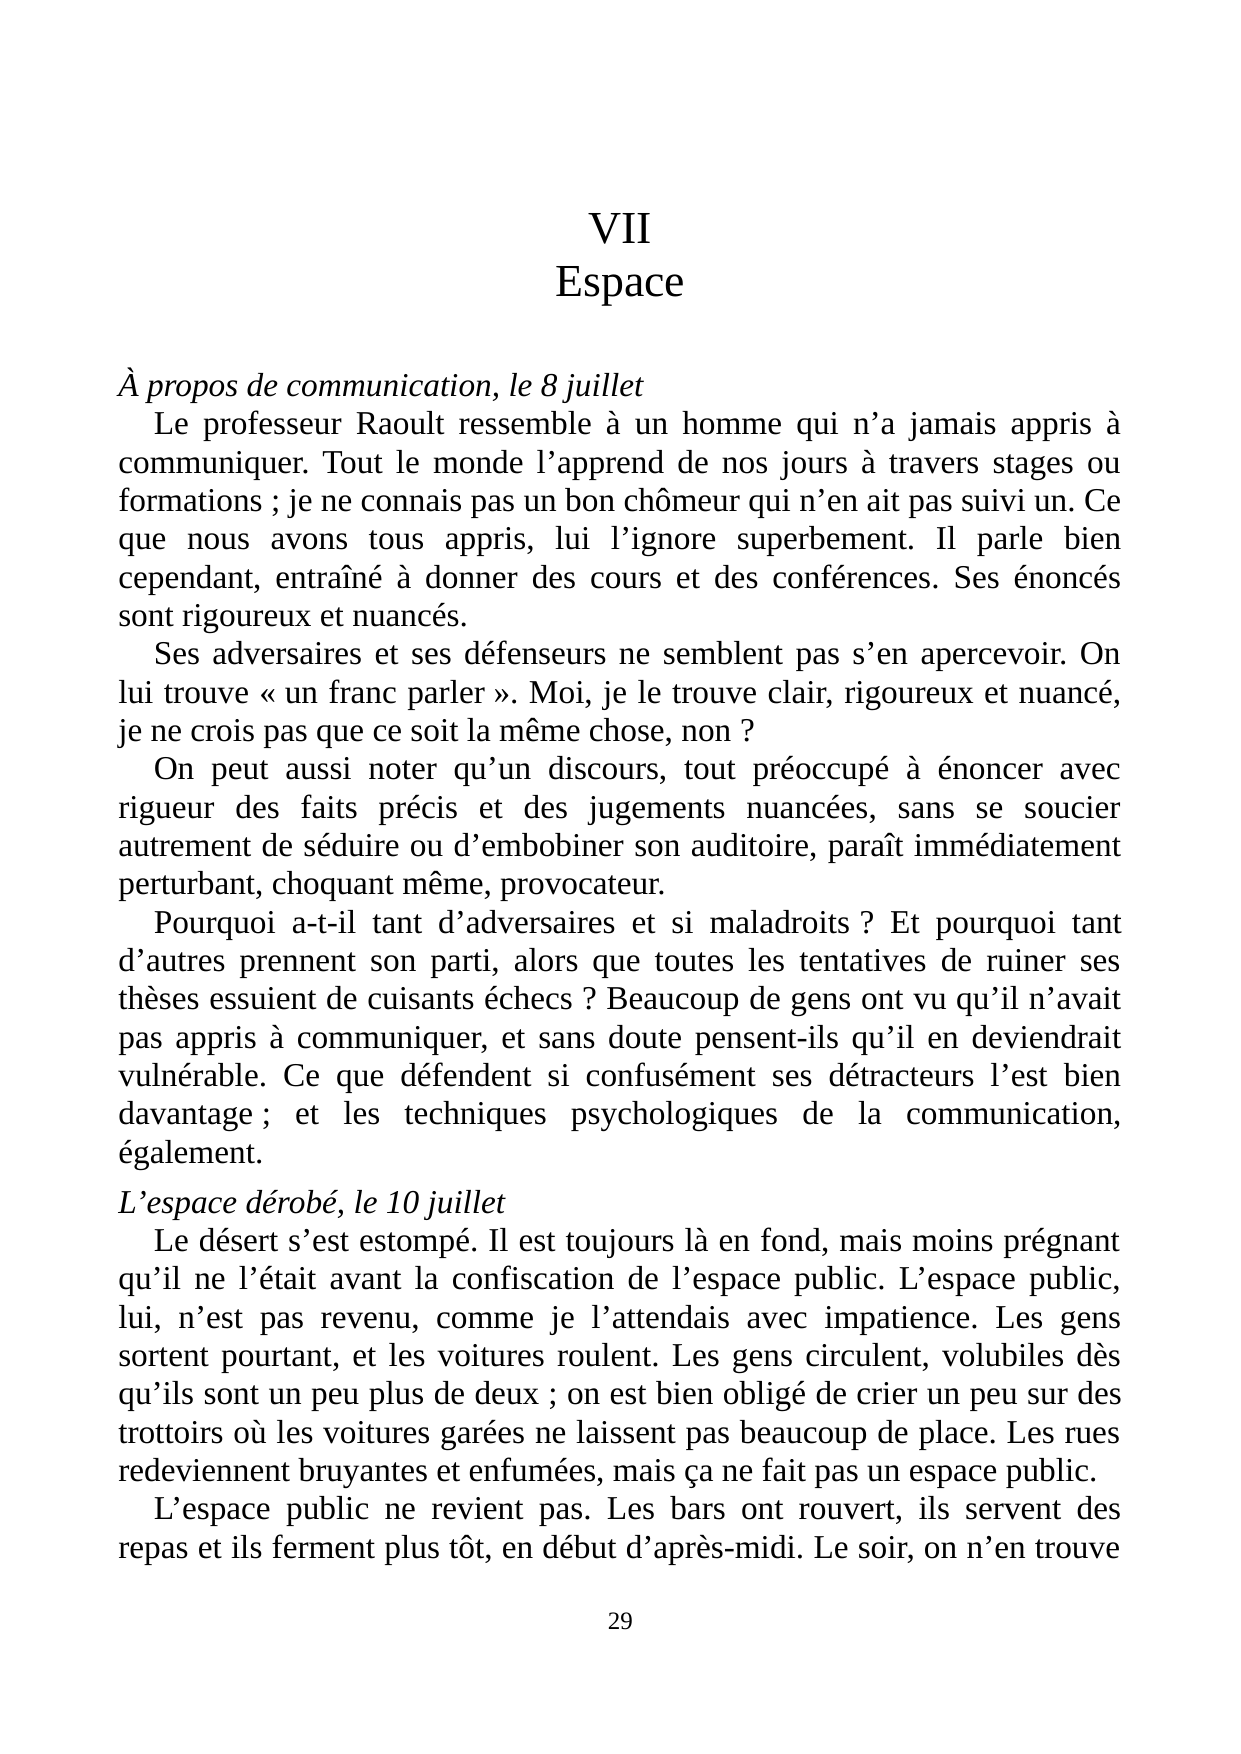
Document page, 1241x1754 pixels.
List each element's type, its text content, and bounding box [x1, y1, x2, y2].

text Ses adversaires et ses défenseurs ne semblent pas s’en apercevoir. On lui trouve « un franc parler ». Moi, je le trouve clair, rigoureux et nuancé, je ne crois pas que ce soit la même chose, non ? [118, 633, 1122, 748]
text Le professeur Raoult ressemble à un homme qui n’a jamais appris à communiquer. Tout le monde l’apprend de nos jours à travers stages ou formations ; je ne connais pas un bon chômeur qui n’en ait pas suivi un. Ce que nous avons tous appris, lui l’ignore superbement. Il parle bien cependant, entraîné à donner des cours et des conférences. Ses énoncés sont rigoureux et nuancés. [118, 403, 1122, 633]
subtitle À propos de communication, le 8 juillet [118, 365, 1122, 403]
text On peut aussi noter qu’un discours, tout préoccupé à énoncer avec rigueur des faits précis et des jugements nuancées, sans se soucier autrement de séduire ou d’embobiner son auditoire, paraît immédiatement perturbant, choquant même, provocateur. [118, 748, 1122, 902]
subtitle VII Espace [118, 201, 1122, 306]
subtitle L’espace dérobé, le 10 juillet [118, 1182, 1122, 1220]
text Pourquoi a-t-il tant d’adversaires et si maladroits ? Et pourquoi tant d’autres prennent son parti, alors que toutes les tentatives de ruiner ses thèses essuient de cuisants échecs ? Beaucoup de gens ont vu qu’il n’avait pas appris à communiquer, et sans doute pensent-ils qu’il en deviendrait vulnérable. Ce que défendent si confusément ses détracteurs l’est bien davantage ; et les techniques psychologiques de la communication, également. [118, 902, 1122, 1170]
text Le désert s’est estompé. Il est toujours là en fond, mais moins prégnant qu’il ne l’était avant la confiscation de l’espace public. L’espace public, lui, n’est pas revenu, comme je l’attendais avec impatience. Les gens sortent pourtant, et les voitures roulent. Les gens circulent, volubiles dès qu’ils sont un peu plus de deux ; on est bien obligé de crier un peu sur des trottoirs où les voitures garées ne laissent pas beaucoup de place. Les rues redeviennent bruyantes et enfumées, mais ça ne fait pas un espace public. [118, 1220, 1122, 1489]
text L’espace public ne revient pas. Les bars ont rouvert, ils servent des repas et ils ferment plus tôt, en début d’après-midi. Le soir, on n’en trouve [118, 1489, 1122, 1565]
